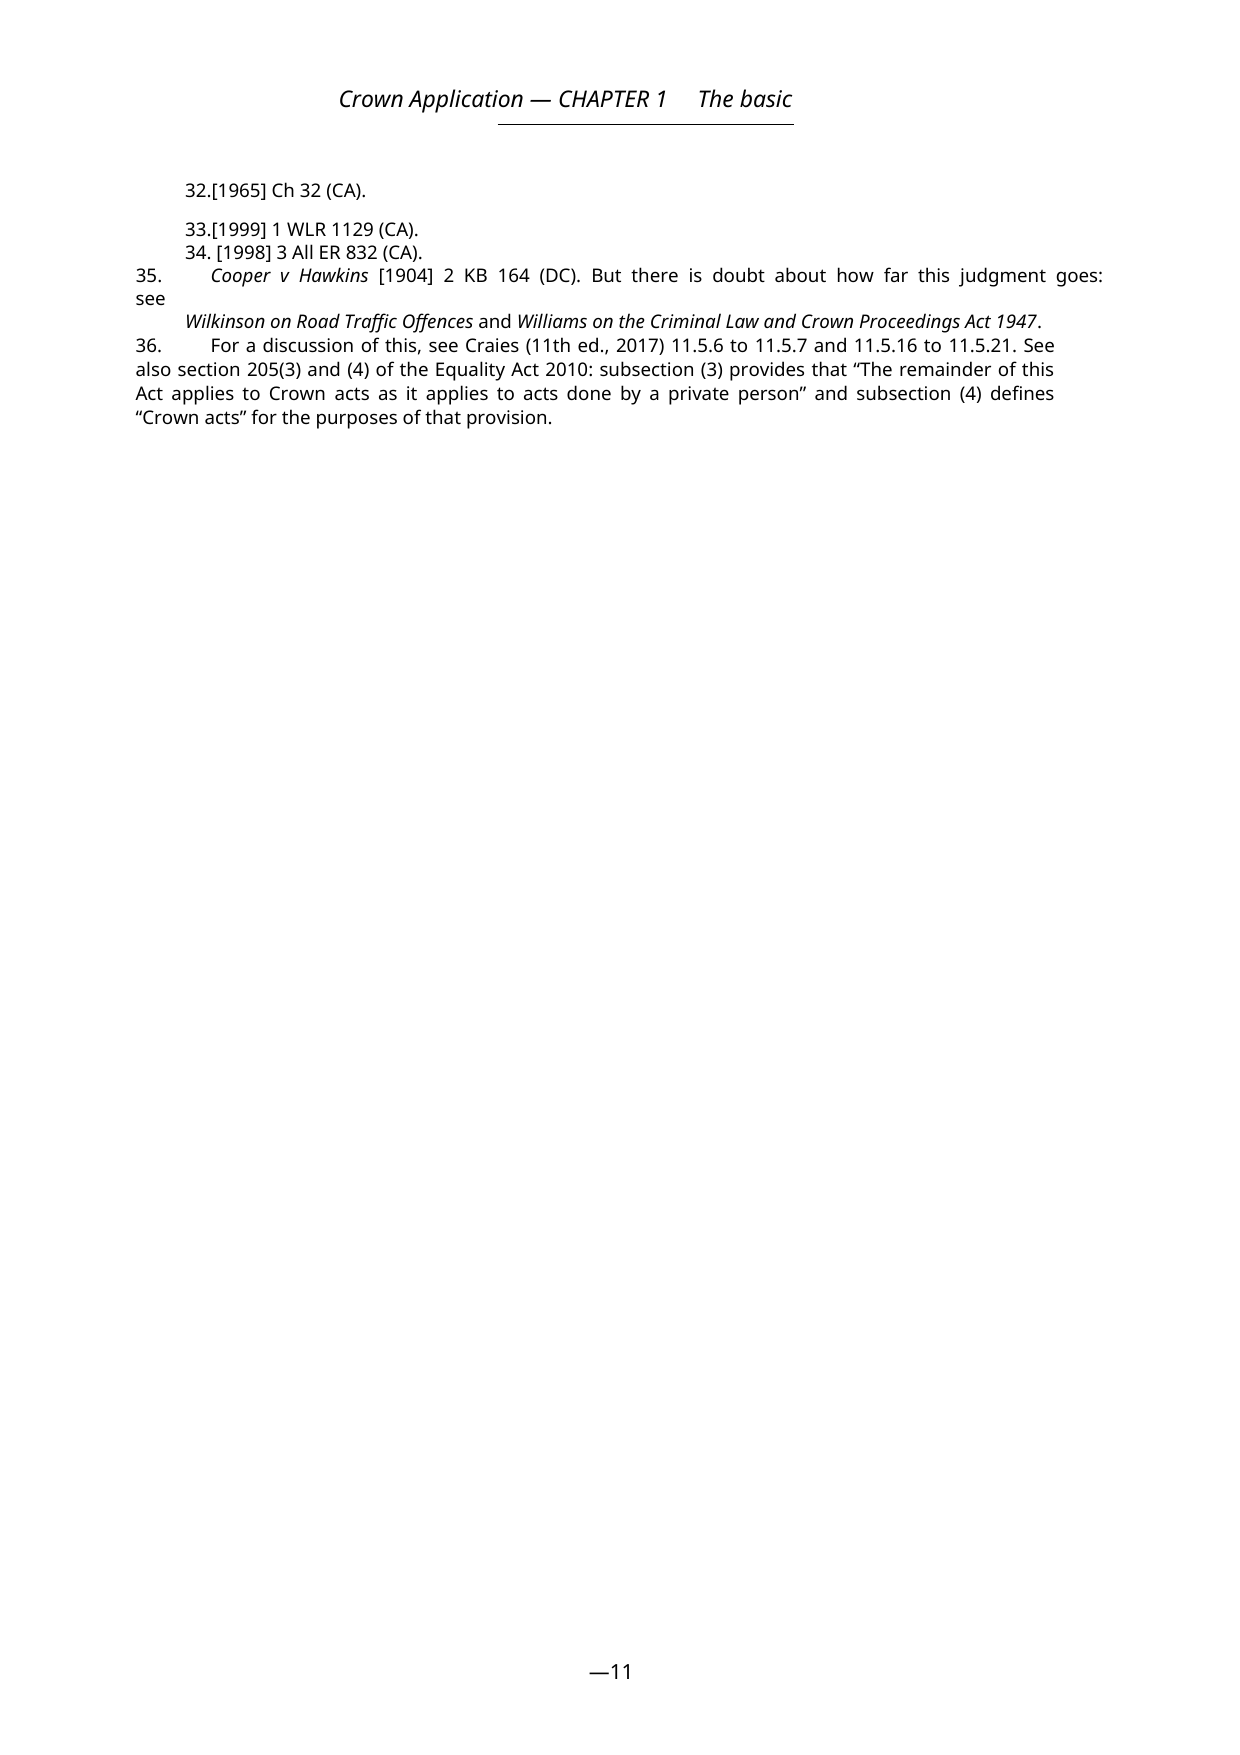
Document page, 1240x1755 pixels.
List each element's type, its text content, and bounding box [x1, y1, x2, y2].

list For a discussion of this, see Craies (11th ed., 2017) 11.5.6 to 11.5.7 and 11.5.16 to 11.5.21. See also section 205(3) and (4) of the Equality Act 2010: subsection (3) provides that “The remainder of this Act applies to Crown acts as it applies to acts done by a private person” and subsection (4) defines “Crown acts” for the purposes of that provision. [135, 333, 1055, 430]
text 34. [1998] 3 All ER 832 (CA). [185, 241, 1104, 264]
text 33.[1999] 1 WLR 1129 (CA). [185, 218, 1104, 241]
list Cooper v Hawkins [1904] 2 KB 164 (DC). But there is doubt about how far this judgment goes: see [135, 264, 1104, 310]
text Wilkinson on Road Traffic Offences and Williams on the Criminal Law and Crown Proceedings Act 1947. [185, 310, 1104, 333]
text 32.[1965] Ch 32 (CA). [185, 178, 1104, 202]
